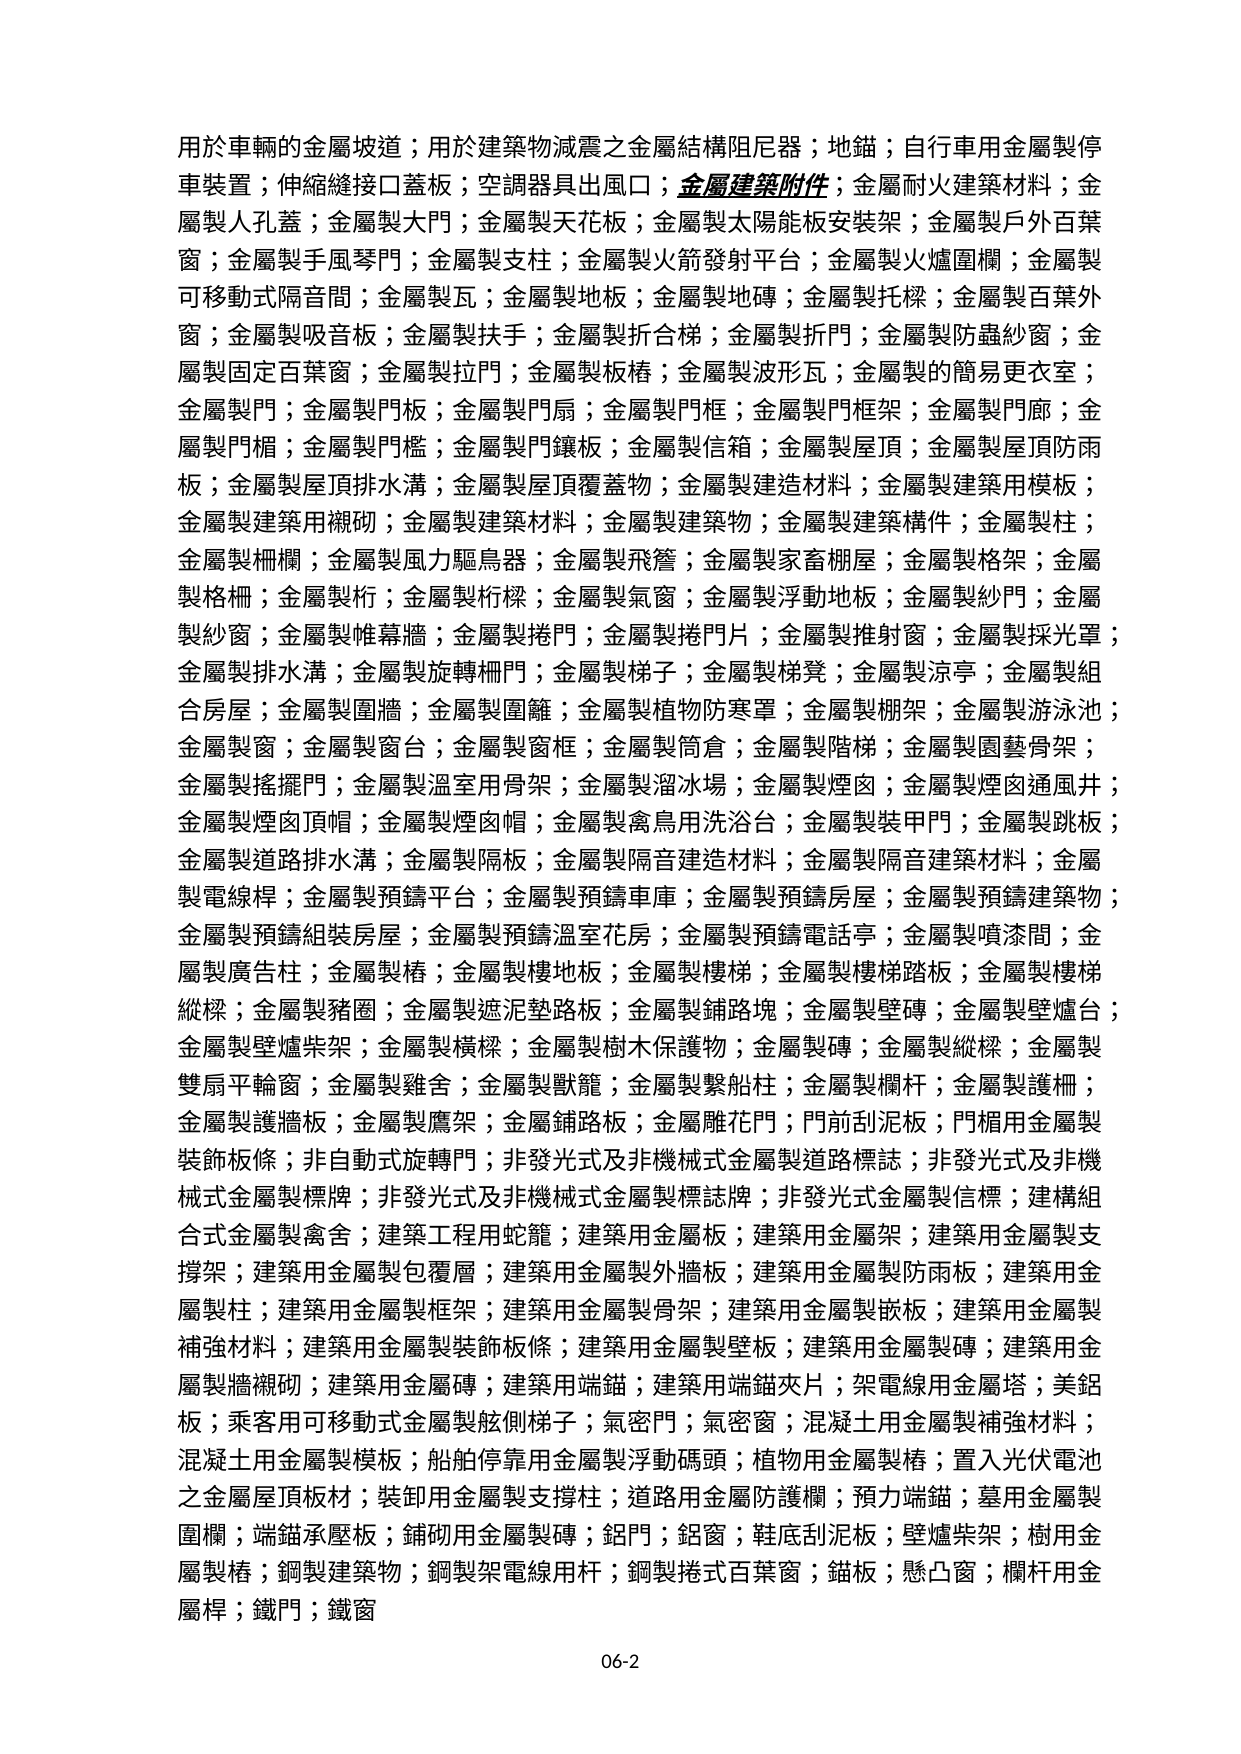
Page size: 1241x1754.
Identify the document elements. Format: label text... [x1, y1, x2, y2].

text 水下建築用金屬製沉箱；火爐圍欄；可移動式金屬製溫室；可移動的金屬製建築物；用於車輛的金屬坡道；用於建築物減震之金屬結構阻尼器；地錨；自行車用金屬製停車裝置；伸縮縫接口蓋板；空調器具出風口；金屬建築附件；金屬耐火建築材料；金屬製人孔蓋；金屬製大門；金屬製天花板；金屬製太陽能板安裝架；金屬製戶外百葉窗；金屬製手風琴門；金屬製支柱；金屬製火箭發射平台；金屬製火爐圍欄；金屬製可移動式隔音間；金屬製瓦；金屬製地板；金屬製地磚；金屬製托樑；金屬製百葉外窗；金屬製吸音板；金屬製扶手；金屬製折合梯；金屬製折門；金屬製防蟲紗窗；金屬製固定百葉窗；金屬製拉門；金屬製板樁；金屬製波形瓦；金屬製的簡易更衣室；金屬製門；金屬製門板；金屬製門扇；金屬製門框；金屬製門框架；金屬製門廊；金屬製門楣；金屬製門檻；金屬製門鑲板；金屬製信箱；金屬製屋頂；金屬製屋頂防雨板；金屬製屋頂排水溝；金屬製屋頂覆蓋物；金屬製建造材料；金屬製建築用模板；金屬製建築用襯砌；金屬製建築材料；金屬製建築物；金屬製建築構件；金屬製柱；金屬製柵欄；金屬製風力驅鳥器；金屬製飛簷；金屬製家畜棚屋；金屬製格架；金屬製格柵；金屬製桁；金屬製桁樑；金屬製氣窗；金屬製浮動地板；金屬製紗門；金屬製紗窗；金屬製帷幕牆；金屬製捲門；金屬製捲門片；金屬製推射窗；金屬製採光罩；金屬製排水溝；金屬製旋轉柵門；金屬製梯子；金屬製梯凳；金屬製涼亭；金屬製組合房屋；金屬製圍牆；金屬製圍籬；金屬製植物防寒罩；金屬製棚架；金屬製游泳池；金屬製窗；金屬製窗台；金屬製窗框；金屬製筒倉；金屬製階梯；金屬製園藝骨架；金屬製搖擺門；金屬製溫室用骨架；金屬製溜冰場；金屬製煙囪；金屬製煙囪通風井；金屬製煙囪頂帽；金屬製煙囪帽；金屬製禽鳥用洗浴台；金屬製裝甲門；金屬製跳板；金屬製道路排水溝；金屬製隔板；金屬製隔音建造材料；金屬製隔音建築材料；金屬製電線桿；金屬製預鑄平台；金屬製預鑄車庫；金屬製預鑄房屋；金屬製預鑄建築物；金屬製預鑄組裝房屋；金屬製預鑄溫室花房；金屬製預鑄電話亭；金屬製噴漆間；金屬製廣告柱；金屬製樁；金屬製樓地板；金屬製樓梯；金屬製樓梯踏板；金屬製樓梯縱樑；金屬製豬圈；金屬製遮泥墊路板；金屬製鋪路塊；金屬製壁磚；金屬製壁爐台；金屬製壁爐柴架；金屬製橫樑；金屬製樹木保護物；金屬製磚；金屬製縱樑；金屬製雙扇平輪窗；金屬製雞舍；金屬製獸籠；金屬製繫船柱；金屬製欄杆；金屬製護柵；金屬製護牆板；金屬製鷹架；金屬鋪路板；金屬雕花門；門前刮泥板；門楣用金屬製裝飾板條；非自動式旋轉門；非發光式及非機械式金屬製道路標誌；非發光式及非機械式金屬製標牌；非發光式及非機械式金屬製標誌牌；非發光式金屬製信標；建構組合式金屬製禽舍；建築工程用蛇籠；建築用金屬板；建築用金屬架；建築用金屬製支撐架；建築用金屬製包覆層；建築用金屬製外牆板；建築用金屬製防雨板；建築用金屬製柱；建築用金屬製框架；建築用金屬製骨架；建築用金屬製嵌板；建築用金屬製補強材料；建築用金屬製裝飾板條；建築用金屬製壁板；建築用金屬製磚；建築用金屬製牆襯砌；建築用金屬磚；建築用端錨；建築用端錨夾片；架電線用金屬塔；美鋁板；乘客用可移動式金屬製舷側梯子；氣密門；氣密窗；混凝土用金屬製補強材料；混凝土用金屬製模板；船舶停靠用金屬製浮動碼頭；植物用金屬製樁；置入光伏電池之金屬屋頂板材；裝卸用金屬製支撐柱；道路用金屬防護欄；預力端錨；墓用金屬製圍欄；端錨承壓板；鋪砌用金屬製磚；鋁門；鋁窗；鞋底刮泥板；壁爐柴架；樹用金屬製樁；鋼製建築物；鋼製架電線用杆；鋼製捲式百葉窗；錨板；懸凸窗；欄杆用金屬桿；鐵門；鐵窗 [177, 127, 1122, 1627]
